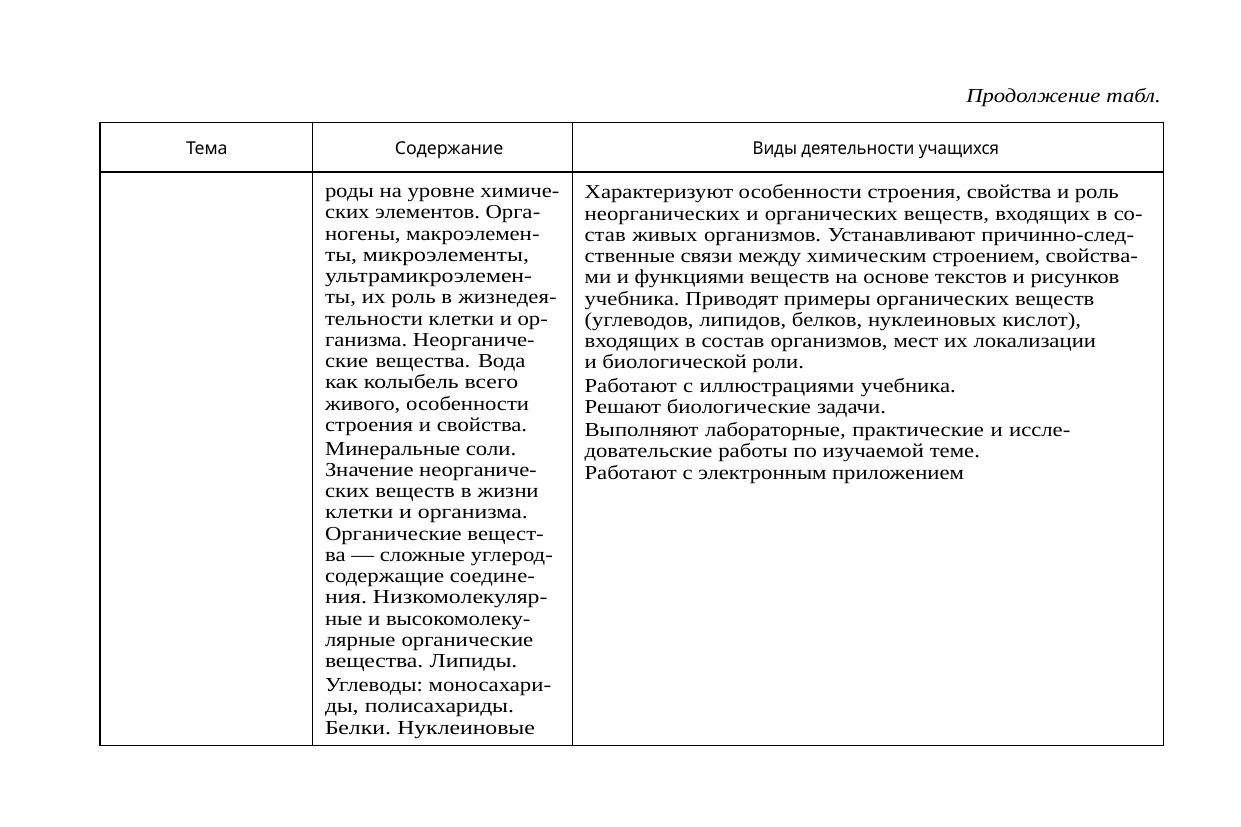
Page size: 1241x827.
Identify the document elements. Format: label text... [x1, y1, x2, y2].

table_header Виды деятельности учащихся [573, 123, 1163, 171]
text Продолжение табл. [87, 84, 1162, 107]
table_cell роды на уровне химиче- ских элементов. Орга- ногены, макроэлемен- ты, микроэлементы, ультрамикроэлемен- ты, их роль в жизнедея- тельности клетки и ор- ганизма. Неорганиче- ские вещества. Вода как колыбель всего живого, особенности строения и свойства. Минеральные соли. Значение неорганиче- ских веществ в жизни клетки и организма. Органические вещест- ва — сложные углерод- содержащие соедине- ния. Низкомолекуляр- ные и высокомолеку- лярные органические вещества. Липиды. Углеводы: моносахари- ды, полисахариды. Белки. Нуклеиновые [313, 173, 572, 745]
table_cell Характеризуют особенности строения, свойства и роль неорганических и органических веществ, входящих в со- став живых организмов. Устанавливают причинно-след- ственные связи между химическим строением, свойства- ми и функциями веществ на основе текстов и рисунков учебника. Приводят примеры органических веществ (углеводов, липидов, белков, нуклеиновых кислот), входящих в состав организмов, мест их локализации и биологической роли. Работают с иллюстрациями учебника. Решают биологические задачи. Выполняют лабораторные, практические и иссле- довательские работы по изучаемой теме. Работают с электронным приложением [573, 173, 1163, 745]
table_header Содержание [313, 123, 572, 171]
table_header Тема [101, 123, 312, 171]
table_cell [101, 173, 312, 745]
